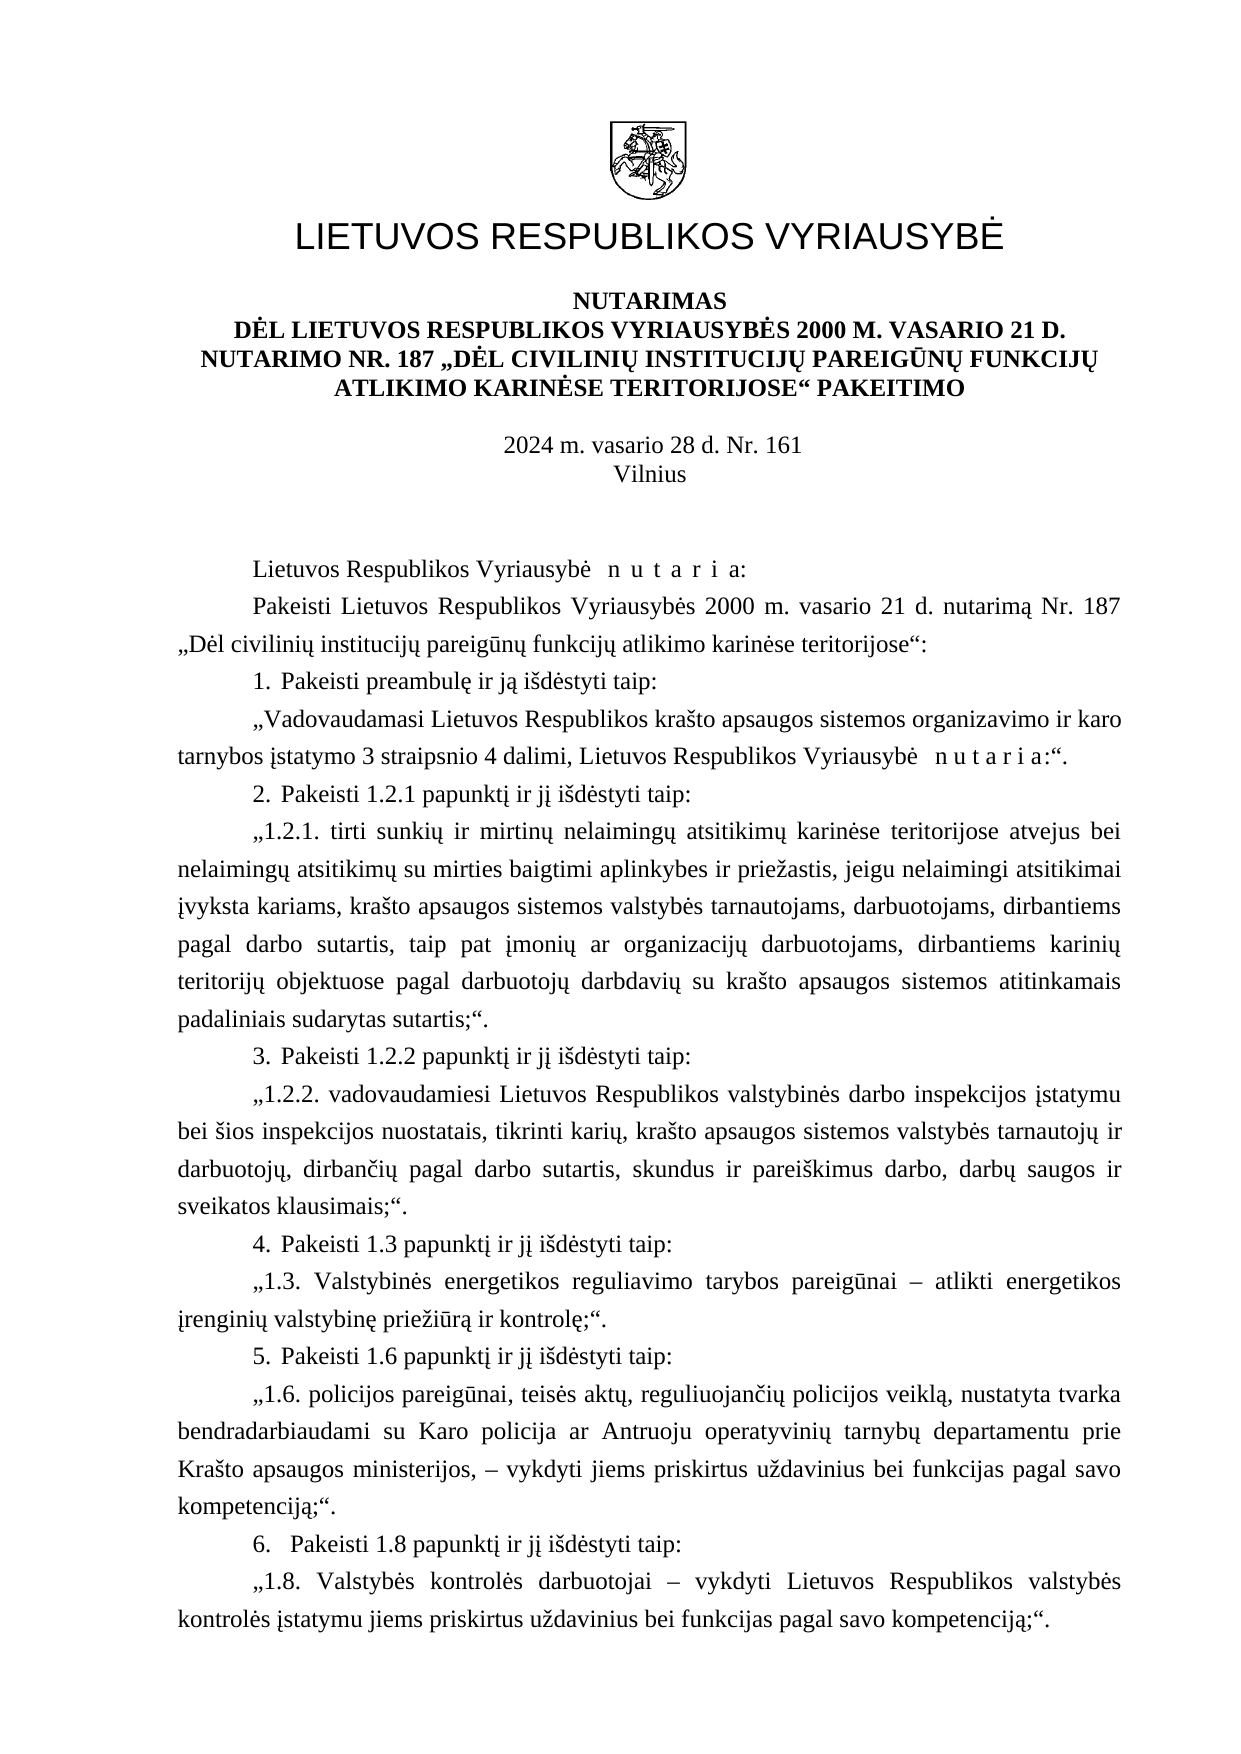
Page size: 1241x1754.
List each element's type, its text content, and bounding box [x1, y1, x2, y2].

text „1.8. Valstybės kontrolės darbuotojai – vykdyti Lietuvos Respublikos valstybės kontrolės įstatymu jiems priskirtus uždavinius bei funkcijas pagal savo kompetenciją;“. [177, 1558, 1122, 1633]
text 4. Pakeisti 1.3 papunktį ir jį išdėstyti taip: [252, 1220, 1122, 1258]
text „1.2.2. vadovaudamiesi Lietuvos Respublikos valstybinės darbo inspekcijos įstatymu bei šios inspekcijos nuostatais, tikrinti karių, krašto apsaugos sistemos valstybės tarnautojų ir darbuotojų, dirbančių pagal darbo sutartis, skundus ir pareiškimus darbo, darbų saugos ir sveikatos klausimais;“. [177, 1070, 1122, 1220]
text Pakeisti Lietuvos Respublikos Vyriausybės 2000 m. vasario 21 d. nutarimą Nr. 187 „Dėl civilinių institucijų pareigūnų funkcijų atlikimo karinėse teritorijose“: [177, 583, 1122, 658]
text 2. Pakeisti 1.2.1 papunktį ir jį išdėstyti taip: [252, 770, 1122, 808]
text 6. Pakeisti 1.8 papunktį ir jį išdėstyti taip: [252, 1520, 1122, 1558]
text Lietuvos Respublikos Vyriausybė nutaria: [177, 545, 1122, 583]
text Vilnius [177, 459, 1122, 488]
text 2024 m. vasario 28 d. Nr. 161 [177, 430, 1122, 459]
text „Vadovaudamasi Lietuvos Respublikos krašto apsaugos sistemos organizavimo ir karo tarnybos įstatymo 3 straipsnio 4 dalimi, Lietuvos Respublikos Vyriausybė nutaria:“. [177, 695, 1122, 770]
text „1.2.1. tirti sunkių ir mirtinų nelaimingų atsitikimų karinėse teritorijose atvejus bei nelaimingų atsitikimų su mirties baigtimi aplinkybes ir priežastis, jeigu nelaimingi atsitikimai įvyksta kariams, krašto apsaugos sistemos valstybės tarnautojams, darbuotojams, dirbantiems pagal darbo sutartis, taip pat įmonių ar organizacijų darbuotojams, dirbantiems karinių teritorijų objektuose pagal darbuotojų darbdavių su krašto apsaugos sistemos atitinkamais padaliniais sudarytas sutartis;“. [177, 808, 1122, 1033]
text 3. Pakeisti 1.2.2 papunktį ir jį išdėstyti taip: [252, 1033, 1122, 1070]
text DĖL LIETUVOS RESPUBLIKOS VYRIAUSYBĖs 2000 M. VASARIO 21 D. NUTARIMO NR. 187 „DĖL CIVILINIŲ INSTITUCIJŲ PAREIGŪNŲ FUNKCIJŲ ATLIKIMO KARINĖSE TERITORIJOSE“ PAKEITIMO [177, 315, 1122, 401]
text nutarimas [177, 286, 1122, 315]
text 5. Pakeisti 1.6 papunktį ir jį išdėstyti taip: [252, 1333, 1122, 1370]
text „1.3. Valstybinės energetikos reguliavimo tarybos pareigūnai – atlikti energetikos įrenginių valstybinę priežiūrą ir kontrolę;“. [177, 1258, 1122, 1333]
text „1.6. policijos pareigūnai, teisės aktų, reguliuojančių policijos veiklą, nustatyta tvarka bendradarbiaudami su Karo policija ar Antruoju operatyvinių tarnybų departamentu prie Krašto apsaugos ministerijos, – vykdyti jiems priskirtus uždavinius bei funkcijas pagal savo kompetenciją;“. [177, 1370, 1122, 1520]
text 1. Pakeisti preambulę ir ją išdėstyti taip: [252, 658, 1122, 695]
text Lietuvos Respublikos Vyriausybė [177, 214, 1122, 258]
